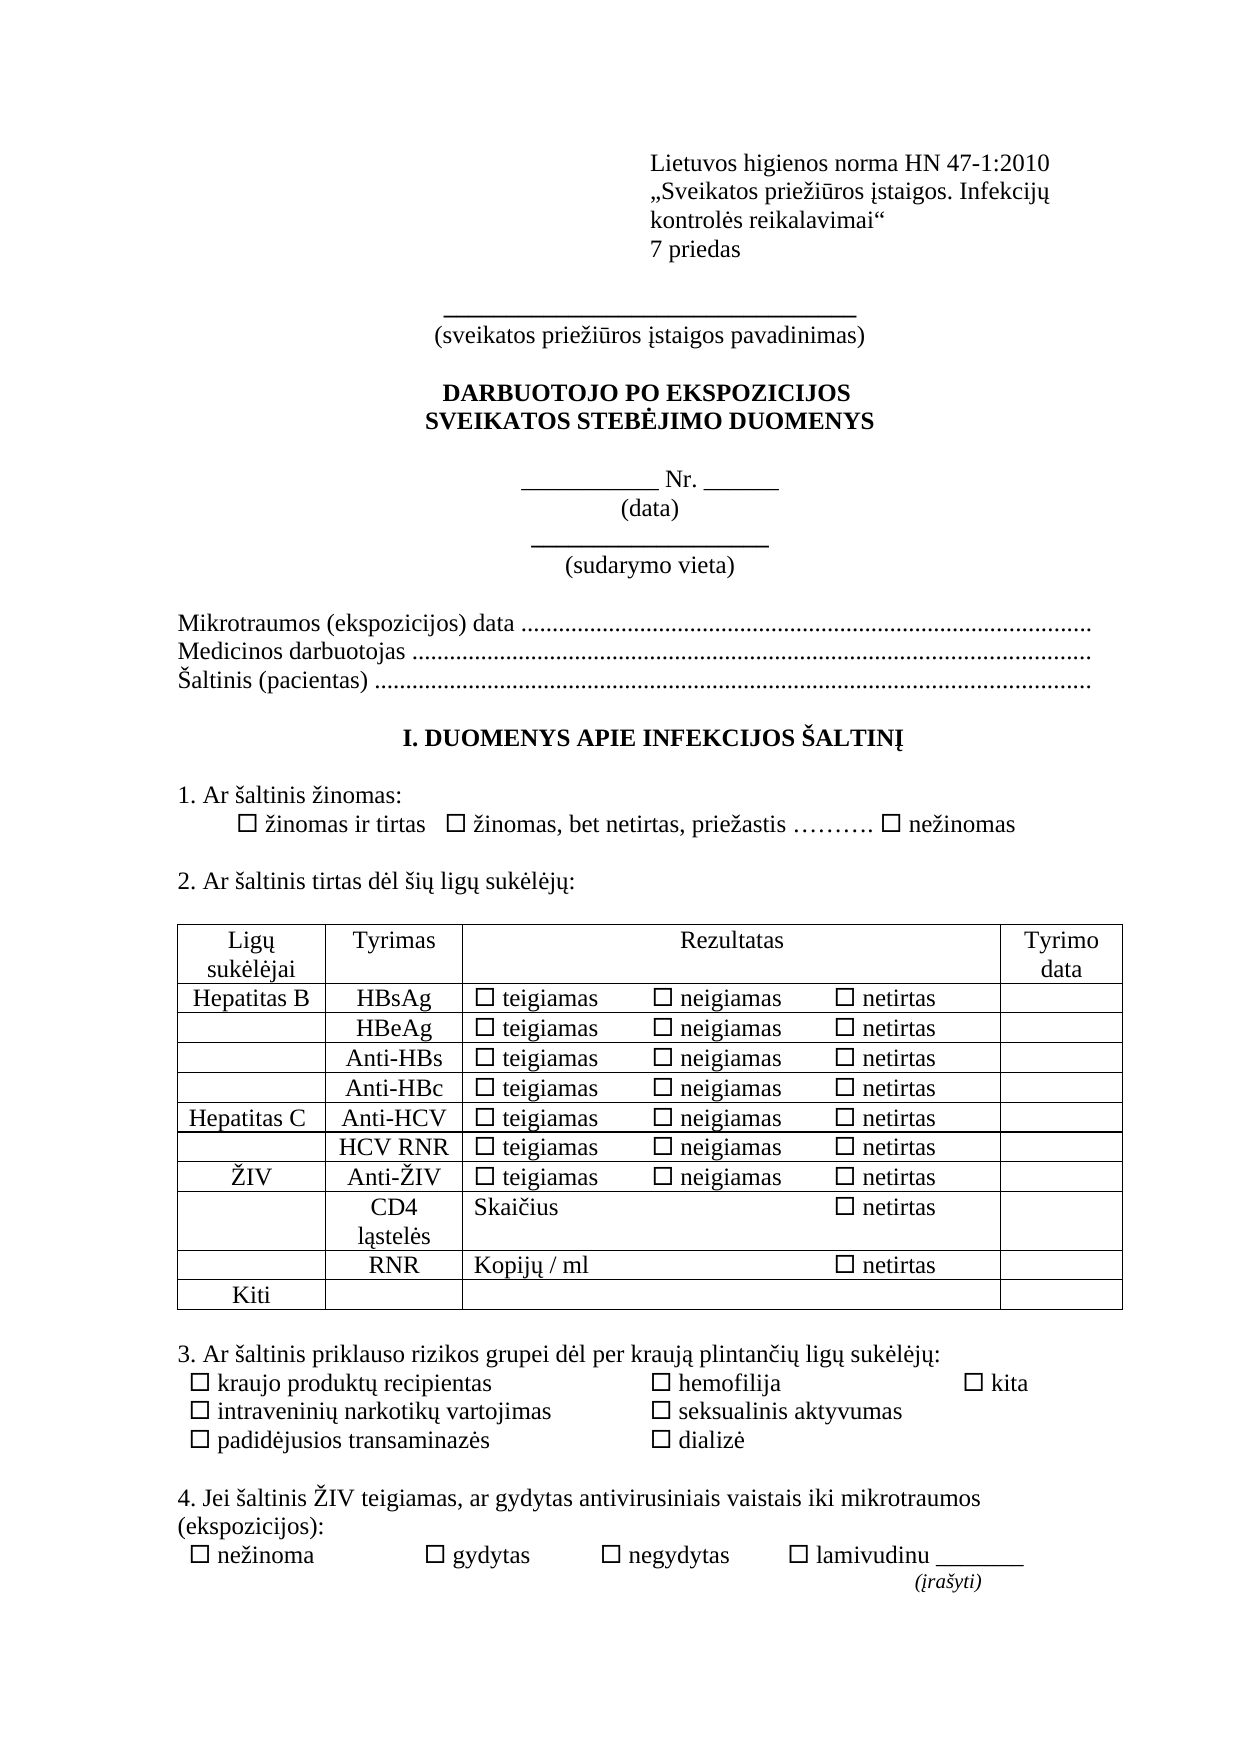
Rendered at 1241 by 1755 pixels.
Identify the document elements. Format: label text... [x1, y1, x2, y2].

table_cell [] netirtas [823, 1133, 1000, 1161]
table_cell [] netirtas [823, 1043, 1000, 1072]
table_cell [] padidėjusios transaminazės [177, 1425, 638, 1454]
table_cell [645, 1280, 822, 1309]
text (sudarymo vieta) [177, 550, 1122, 579]
text darbuotojo PO EKSPOZICIJOS [177, 378, 1122, 406]
text 7 priedas [649, 234, 1122, 263]
table_cell [1001, 1013, 1122, 1042]
table_cell RNR [326, 1251, 462, 1279]
table_header [] gydytas [413, 1540, 588, 1593]
table_cell [] teigiamas [463, 984, 640, 1012]
table_cell [1001, 984, 1122, 1012]
table_cell [1001, 1251, 1122, 1279]
text [] žinomas ir tirtas [] žinomas, bet netirtas, priežastis ………. [] nežinomas [177, 809, 1122, 838]
table_cell Anti-HCV [326, 1103, 462, 1131]
table_cell [] netirtas [823, 1013, 1000, 1042]
table_cell [178, 1013, 325, 1042]
table_cell [1001, 1073, 1122, 1102]
table_header [] kita [951, 1368, 1122, 1396]
table_cell CD4 ląstelės [326, 1192, 462, 1249]
table_cell [951, 1425, 1122, 1454]
table_cell [] teigiamas [463, 1162, 640, 1191]
table_cell [178, 1251, 325, 1279]
text „Sveikatos priežiūros įstaigos. Infekcijų [650, 176, 1122, 205]
table_cell [] neigiamas [640, 1103, 822, 1131]
table_cell [] neigiamas [640, 1162, 822, 1191]
table_cell [] neigiamas [640, 1013, 822, 1042]
table_cell [] netirtas [823, 1162, 1000, 1191]
table_cell [] netirtas [823, 1251, 1000, 1279]
table_header Ligų sukėlėjai [178, 925, 325, 982]
table_cell [463, 1280, 645, 1309]
table_cell [1001, 1103, 1122, 1131]
table_cell [1001, 1280, 1122, 1309]
table_header [] hemofilija [639, 1368, 951, 1396]
table_cell [326, 1280, 462, 1309]
table_cell [] neigiamas [640, 1133, 822, 1161]
table_cell [] neigiamas [640, 1043, 822, 1072]
text Mikrotraumos (ekspozicijos) data [177, 608, 1122, 636]
table_cell [178, 1192, 325, 1249]
text Medicinos darbuotojas [177, 636, 1122, 665]
table_cell [] seksualinis aktyvumas [639, 1396, 951, 1425]
table_cell [] netirtas [823, 984, 1000, 1012]
text 1. Ar šaltinis žinomas: [177, 780, 1122, 809]
table_cell [178, 1133, 325, 1161]
table_cell HBeAg [326, 1013, 462, 1042]
table_cell [] netirtas [823, 1103, 1000, 1131]
table_cell [] netirtas [823, 1192, 1000, 1249]
table_cell [] neigiamas [640, 1073, 822, 1102]
table_cell [1001, 1192, 1122, 1249]
table_cell [] teigiamas [463, 1103, 640, 1131]
table_cell [1001, 1043, 1122, 1072]
text Lietuvos higienos norma HN 47-1:2010 [650, 148, 1122, 176]
table_cell [823, 1280, 1000, 1309]
table_cell Kopijų / ml [463, 1251, 645, 1279]
text 2. Ar šaltinis tirtas dėl šių ligų sukėlėjų: [177, 866, 1122, 895]
table_cell ŽIV [178, 1162, 325, 1191]
table_header [] kraujo produktų recipientas [177, 1368, 638, 1396]
table_cell Anti-HBc [326, 1073, 462, 1102]
table_cell [178, 1043, 325, 1072]
text ___________ Nr. ______ [177, 464, 1122, 493]
table_cell [] intraveninių narkotikų vartojimas [177, 1396, 638, 1425]
table_header Tyrimo data [1001, 925, 1122, 982]
text (sveikatos priežiūros įstaigos pavadinimas) [177, 320, 1122, 349]
table_cell [] neigiamas [640, 984, 822, 1012]
text sveikatos Stebėjimo DUOMENys [177, 406, 1122, 435]
table_cell [] teigiamas [463, 1133, 640, 1161]
table_header [] nežinoma [177, 1540, 413, 1593]
text ___________________ [177, 521, 1122, 550]
table_cell [] teigiamas [463, 1073, 640, 1102]
table_header [] negydytas [589, 1540, 776, 1593]
text _________________________________ [177, 291, 1122, 320]
text 4. Jei šaltinis ŽIV teigiamas, ar gydytas antivirusiniais vaistais iki mikrotraumos (ekspozicijos): [177, 1483, 1122, 1540]
table_cell [1001, 1162, 1122, 1191]
table_cell Kiti [178, 1280, 325, 1309]
table_cell Anti-HBs [326, 1043, 462, 1072]
table_cell [] teigiamas [463, 1013, 640, 1042]
table_cell [645, 1251, 822, 1279]
table_cell Skaičius [463, 1192, 645, 1249]
table_cell Hepatitas B [178, 984, 325, 1012]
table_cell HBsAg [326, 984, 462, 1012]
table_cell [1001, 1133, 1122, 1161]
table_header Rezultatas [463, 925, 1000, 982]
table_header [] lamivudinu _______ (įrašyti) [776, 1540, 1122, 1593]
text kontrolės reikalavimai“ [650, 205, 1122, 234]
table_cell HCV RNR [326, 1133, 462, 1161]
table_cell Anti-ŽIV [326, 1162, 462, 1191]
table_cell [] netirtas [823, 1073, 1000, 1102]
text (data) [177, 493, 1122, 521]
table_cell [951, 1396, 1122, 1425]
table_cell [645, 1192, 822, 1249]
table_cell [178, 1073, 325, 1102]
table_header Tyrimas [326, 925, 462, 982]
text Šaltinis (pacientas) [177, 665, 1122, 694]
table_cell [] teigiamas [463, 1043, 640, 1072]
table_cell [] dializė [639, 1425, 951, 1454]
text I. DUOMENYS APIE INFEKCIJOS ŠALTINĮ [177, 723, 1122, 751]
text 3. Ar šaltinis priklauso rizikos grupei dėl per kraują plintančių ligų sukėlėjų: [177, 1339, 1122, 1368]
table_cell Hepatitas C [178, 1103, 325, 1131]
